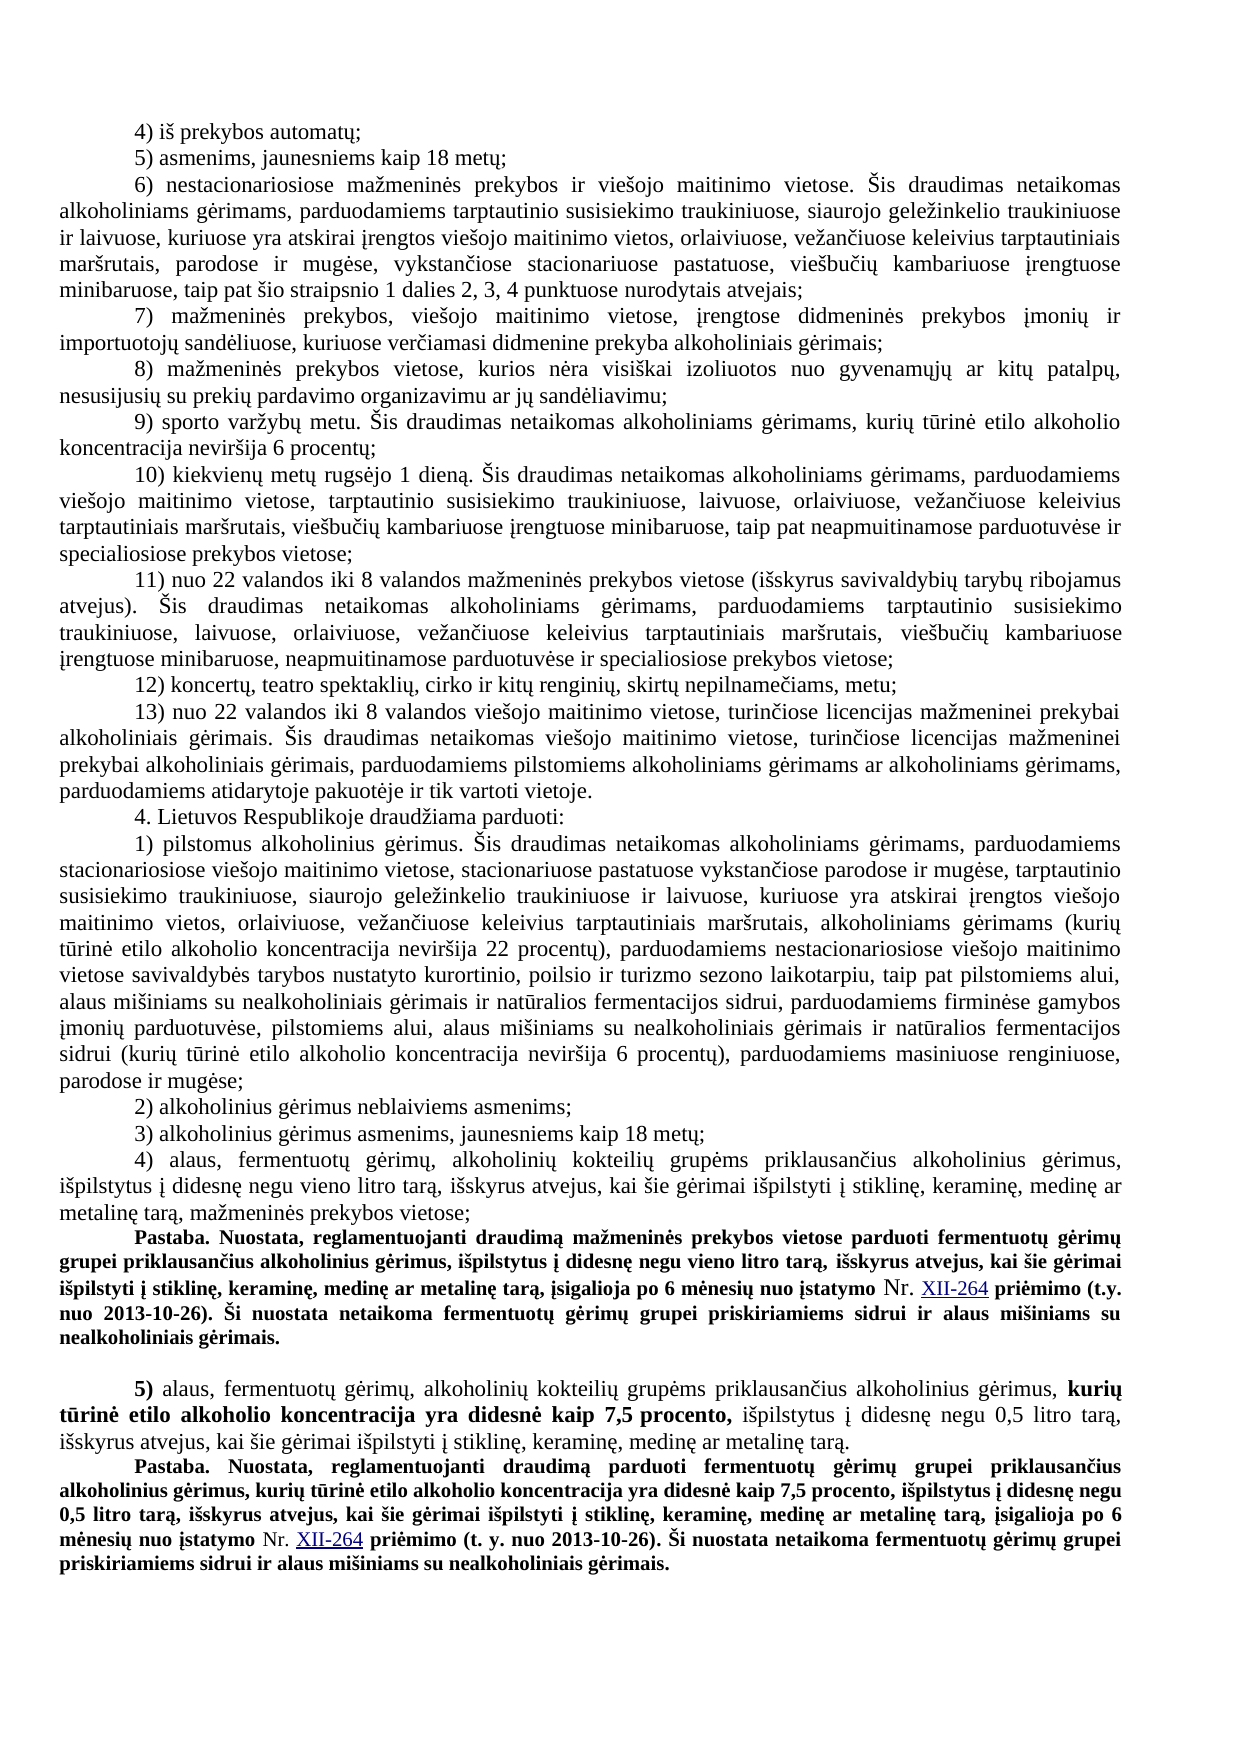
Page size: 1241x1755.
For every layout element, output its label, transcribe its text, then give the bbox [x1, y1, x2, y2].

text Pastaba. Nuostata, reglamentuojanti draudimą parduoti fermentuotų gėrimų grupei priklausančius alkoholinius gėrimus, kurių tūrinė etilo alkoholio koncentracija yra didesnė kaip 7,5 procento, išpilstytus į didesnę negu 0,5 litro tarą, išskyrus atvejus, kai šie gėrimai išpilstyti į stiklinę, keraminę, medinę ar metalinę tarą, įsigalioja po 6 mėnesių nuo įstatymo Nr. XII-264 priėmimo (t. y. nuo 2013-10-26). Ši nuostata netaikoma fermentuotų gėrimų grupei priskiriamiems sidrui ir alaus mišiniams su nealkoholiniais gėrimais. [59, 1454, 1122, 1574]
text Pastaba. Nuostata, reglamentuojanti draudimą mažmeninės prekybos vietose parduoti fermentuotų gėrimų grupei priklausančius alkoholinius gėrimus, išpilstytus į didesnę negu vieno litro tarą, išskyrus atvejus, kai šie gėrimai išpilstyti į stiklinę, keraminę, medinę ar metalinę tarą, įsigalioja po 6 mėnesių nuo įstatymo Nr. XII-264 priėmimo (t.y. nuo 2013-10-26). Ši nuostata netaikoma fermentuotų gėrimų grupei priskiriamiems sidrui ir alaus mišiniams su nealkoholiniais gėrimais. [59, 1225, 1122, 1349]
text 9) sporto varžybų metu. Šis draudimas netaikomas alkoholiniams gėrimams, kurių tūrinė etilo alkoholio koncentracija neviršija 6 procentų; [59, 408, 1122, 461]
text 3) alkoholinius gėrimus asmenims, jaunesniems kaip 18 metų; [59, 1119, 1122, 1146]
text 13) nuo 22 valandos iki 8 valandos viešojo maitinimo vietose, turinčiose licencijas mažmeninei prekybai alkoholiniais gėrimais. Šis draudimas netaikomas viešojo maitinimo vietose, turinčiose licencijas mažmeninei prekybai alkoholiniais gėrimais, parduodamiems pilstomiems alkoholiniams gėrimams ar alkoholiniams gėrimams, parduodamiems atidarytoje pakuotėje ir tik vartoti vietoje. [59, 698, 1122, 803]
text 10) kiekvienų metų rugsėjo 1 dieną. Šis draudimas netaikomas alkoholiniams gėrimams, parduodamiems viešojo maitinimo vietose, tarptautinio susisiekimo traukiniuose, laivuose, orlaiviuose, vežančiuose keleivius tarptautiniais maršrutais, viešbučių kambariuose įrengtuose minibaruose, taip pat neapmuitinamose parduotuvėse ir specialiosiose prekybos vietose; [59, 461, 1122, 566]
text 8) mažmeninės prekybos vietose, kurios nėra visiškai izoliuotos nuo gyvenamųjų ar kitų patalpų, nesusijusių su prekių pardavimo organizavimu ar jų sandėliavimu; [59, 355, 1122, 408]
text 7) mažmeninės prekybos, viešojo maitinimo vietose, įrengtose didmeninės prekybos įmonių ir importuotojų sandėliuose, kuriuose verčiamasi didmenine prekyba alkoholiniais gėrimais; [59, 303, 1122, 355]
text 6) nestacionariosiose mažmeninės prekybos ir viešojo maitinimo vietose. Šis draudimas netaikomas alkoholiniams gėrimams, parduodamiems tarptautinio susisiekimo traukiniuose, siaurojo geležinkelio traukiniuose ir laivuose, kuriuose yra atskirai įrengtos viešojo maitinimo vietos, orlaiviuose, vežančiuose keleivius tarptautiniais maršrutais, parodose ir mugėse, vykstančiose stacionariuose pastatuose, viešbučių kambariuose įrengtuose minibaruose, taip pat šio straipsnio 1 dalies 2, 3, 4 punktuose nurodytais atvejais; [59, 171, 1122, 303]
text 4. Lietuvos Respublikoje draudžiama parduoti: [59, 803, 1122, 830]
text 4) alaus, fermentuotų gėrimų, alkoholinių kokteilių grupėms priklausančius alkoholinius gėrimus, išpilstytus į didesnę negu vieno litro tarą, išskyrus atvejus, kai šie gėrimai išpilstyti į stiklinę, keraminę, medinę ar metalinę tarą, mažmeninės prekybos vietose; [59, 1146, 1122, 1225]
text 4) iš prekybos automatų; [59, 118, 1122, 144]
text 12) koncertų, teatro spektaklių, cirko ir kitų renginių, skirtų nepilnamečiams, metu; [59, 672, 1122, 698]
text 1) pilstomus alkoholinius gėrimus. Šis draudimas netaikomas alkoholiniams gėrimams, parduodamiems stacionariosiose viešojo maitinimo vietose, stacionariuose pastatuose vykstančiose parodose ir mugėse, tarptautinio susisiekimo traukiniuose, siaurojo geležinkelio traukiniuose ir laivuose, kuriuose yra atskirai įrengtos viešojo maitinimo vietos, orlaiviuose, vežančiuose keleivius tarptautiniais maršrutais, alkoholiniams gėrimams (kurių tūrinė etilo alkoholio koncentracija neviršija 22 procentų), parduodamiems nestacionariosiose viešojo maitinimo vietose savivaldybės tarybos nustatyto kurortinio, poilsio ir turizmo sezono laikotarpiu, taip pat pilstomiems alui, alaus mišiniams su nealkoholiniais gėrimais ir natūralios fermentacijos sidrui, parduodamiems firminėse gamybos įmonių parduotuvėse, pilstomiems alui, alaus mišiniams su nealkoholiniais gėrimais ir natūralios fermentacijos sidrui (kurių tūrinė etilo alkoholio koncentracija neviršija 6 procentų), parduodamiems masiniuose renginiuose, parodose ir mugėse; [59, 830, 1122, 1093]
text 5) asmenims, jaunesniems kaip 18 metų; [59, 144, 1122, 171]
text 11) nuo 22 valandos iki 8 valandos mažmeninės prekybos vietose (išskyrus savivaldybių tarybų ribojamus atvejus). Šis draudimas netaikomas alkoholiniams gėrimams, parduodamiems tarptautinio susisiekimo traukiniuose, laivuose, orlaiviuose, vežančiuose keleivius tarptautiniais maršrutais, viešbučių kambariuose įrengtuose minibaruose, neapmuitinamose parduotuvėse ir specialiosiose prekybos vietose; [59, 566, 1122, 672]
text 2) alkoholinius gėrimus neblaiviems asmenims; [59, 1093, 1122, 1119]
text 5) alaus, fermentuotų gėrimų, alkoholinių kokteilių grupėms priklausančius alkoholinius gėrimus, kurių tūrinė etilo alkoholio koncentracija yra didesnė kaip 7,5 procento, išpilstytus į didesnę negu 0,5 litro tarą, išskyrus atvejus, kai šie gėrimai išpilstyti į stiklinę, keraminę, medinę ar metalinę tarą. [59, 1375, 1122, 1454]
